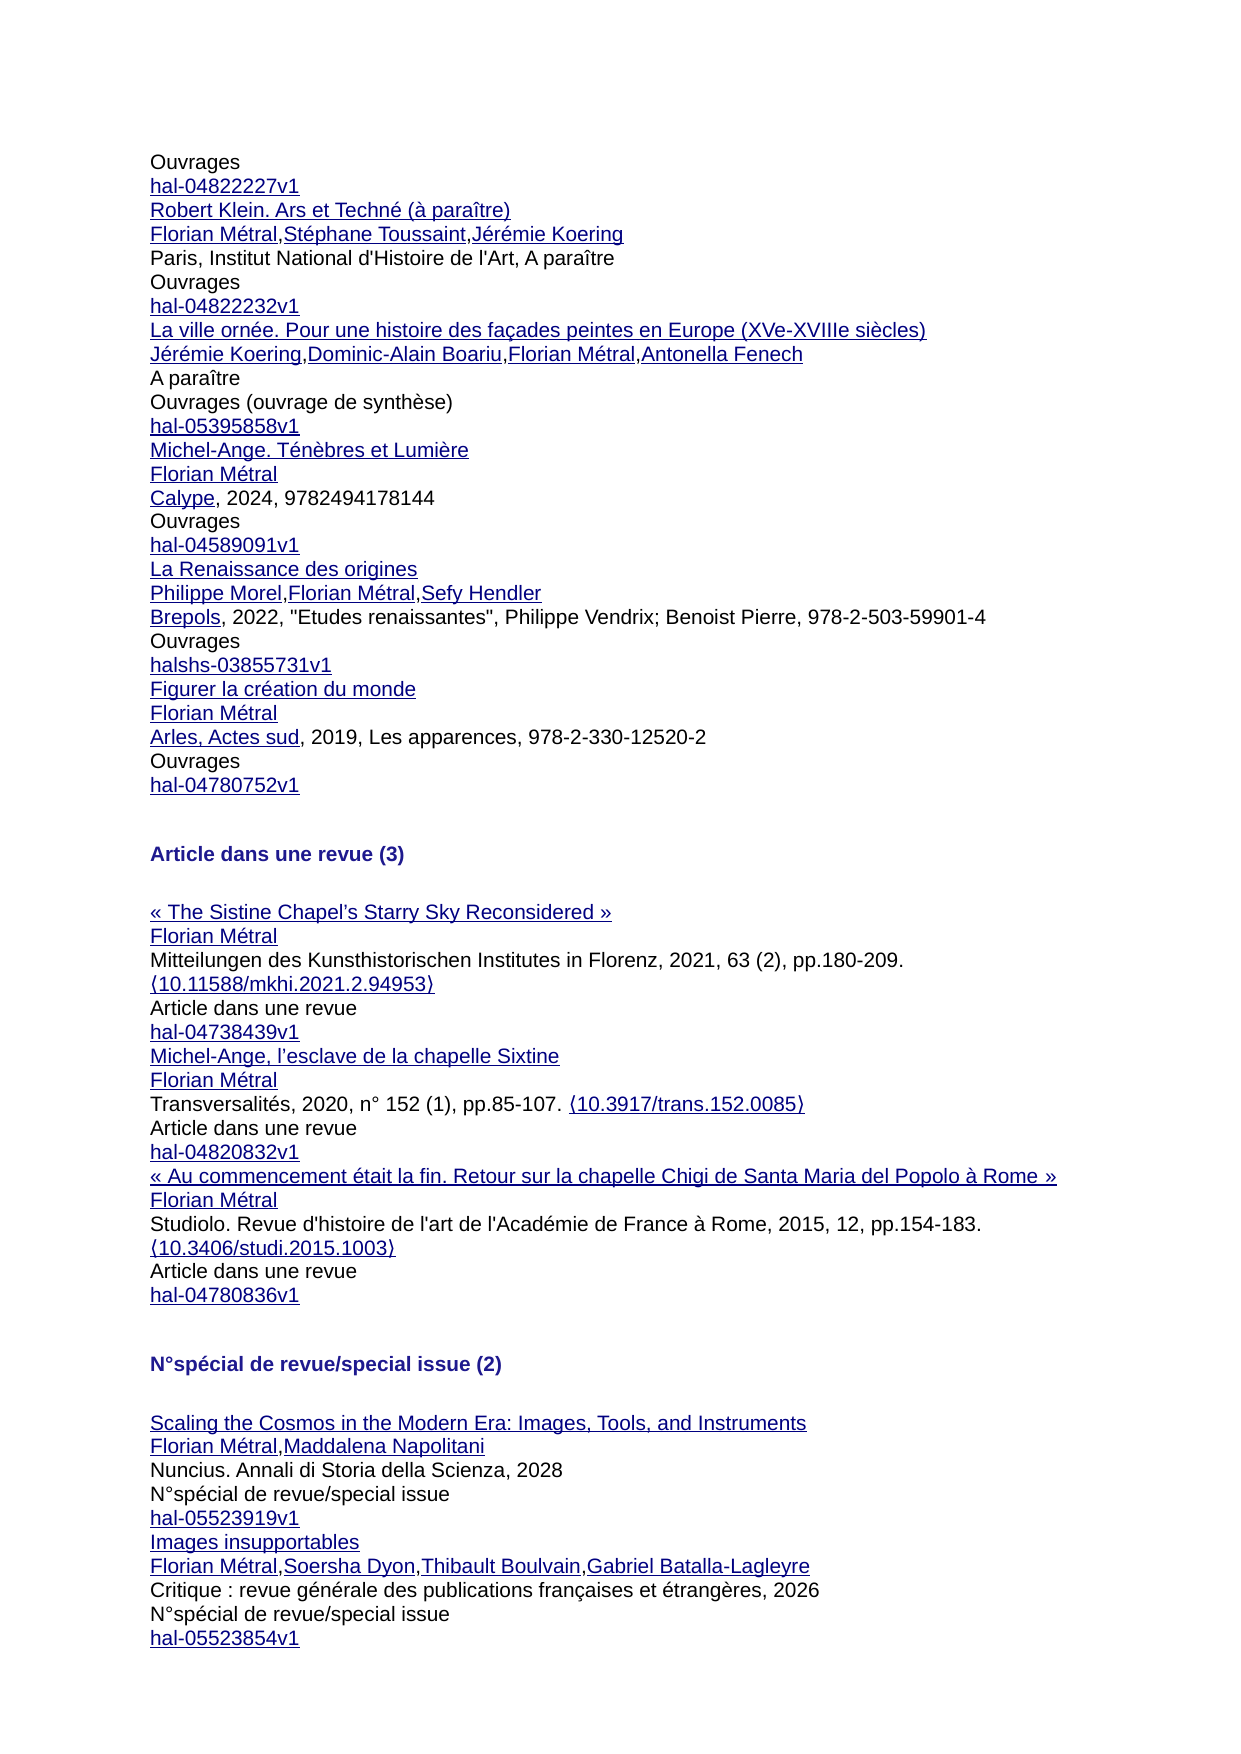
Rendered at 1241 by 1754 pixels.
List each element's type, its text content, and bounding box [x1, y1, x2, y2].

table_header Scaling the Cosmos in the Modern Era: Images, Tools, and Instruments Florian Métral,Maddalena Napolitani Nuncius. Annali di Storia della Scienza, 2028 N°spécial de revue/special issue hal-05523919v1 [150, 1410, 1090, 1530]
table_header « The Sistine Chapel’s Starry Sky Reconsidered » Florian Métral Mitteilungen des Kunsthistorischen Institutes in Florenz, 2021, 63 (2), pp.180-209. ⟨10.11588/mkhi.2021.2.94953⟩ Article dans une revue hal-04738439v1 [150, 900, 1090, 1044]
table_cell Images insupportables Florian Métral,Soersha Dyon,Thibault Boulvain,Gabriel Batalla-Lagleyre Critique : revue générale des publications françaises et étrangères, 2026 N°spécial de revue/special issue hal-05523854v1 [150, 1530, 1090, 1650]
table_cell Robert Klein. Ars et Techné (à paraître) Florian Métral,Stéphane Toussaint,Jérémie Koering Paris, Institut National d'Histoire de l'Art, A paraître Ouvrages hal-04822232v1 [150, 198, 1090, 318]
table_cell Michel-Ange. Ténèbres et Lumière Florian Métral Calype, 2024, 9782494178144 Ouvrages hal-04589091v1 [150, 438, 1090, 557]
table_header Ouvrages hal-04822227v1 [150, 150, 1090, 198]
table_cell La ville ornée. Pour une histoire des façades peintes en Europe (XVe-XVIIIe siècles) Jérémie Koering,Dominic-Alain Boariu,Florian Métral,Antonella Fenech A paraître Ouvrages (ouvrage de synthèse) hal-05395858v1 [150, 318, 1090, 437]
table_cell « Au commencement était la fin. Retour sur la chapelle Chigi de Santa Maria del Popolo à Rome » Florian Métral Studiolo. Revue d'histoire de l'art de l'Académie de France à Rome, 2015, 12, pp.154-183. ⟨10.3406/studi.2015.1003⟩ Article dans une revue hal-04780836v1 [150, 1164, 1090, 1307]
table_cell Michel-Ange, l’esclave de la chapelle Sixtine Florian Métral Transversalités, 2020, n° 152 (1), pp.85-107. ⟨10.3917/trans.152.0085⟩ Article dans une revue hal-04820832v1 [150, 1044, 1090, 1163]
table_cell Figurer la création du monde Florian Métral Arles, Actes sud, 2019, Les apparences, 978-2-330-12520-2 Ouvrages hal-04780752v1 [150, 677, 1090, 797]
table_cell La Renaissance des origines Philippe Morel,Florian Métral,Sefy Hendler Brepols, 2022, "Etudes renaissantes", Philippe Vendrix; Benoist Pierre, 978-2-503-59901-4 Ouvrages halshs-03855731v1 [150, 557, 1090, 677]
subtitle N°spécial de revue/special issue (2) [150, 1352, 1090, 1376]
subtitle Article dans une revue (3) [150, 842, 1090, 866]
